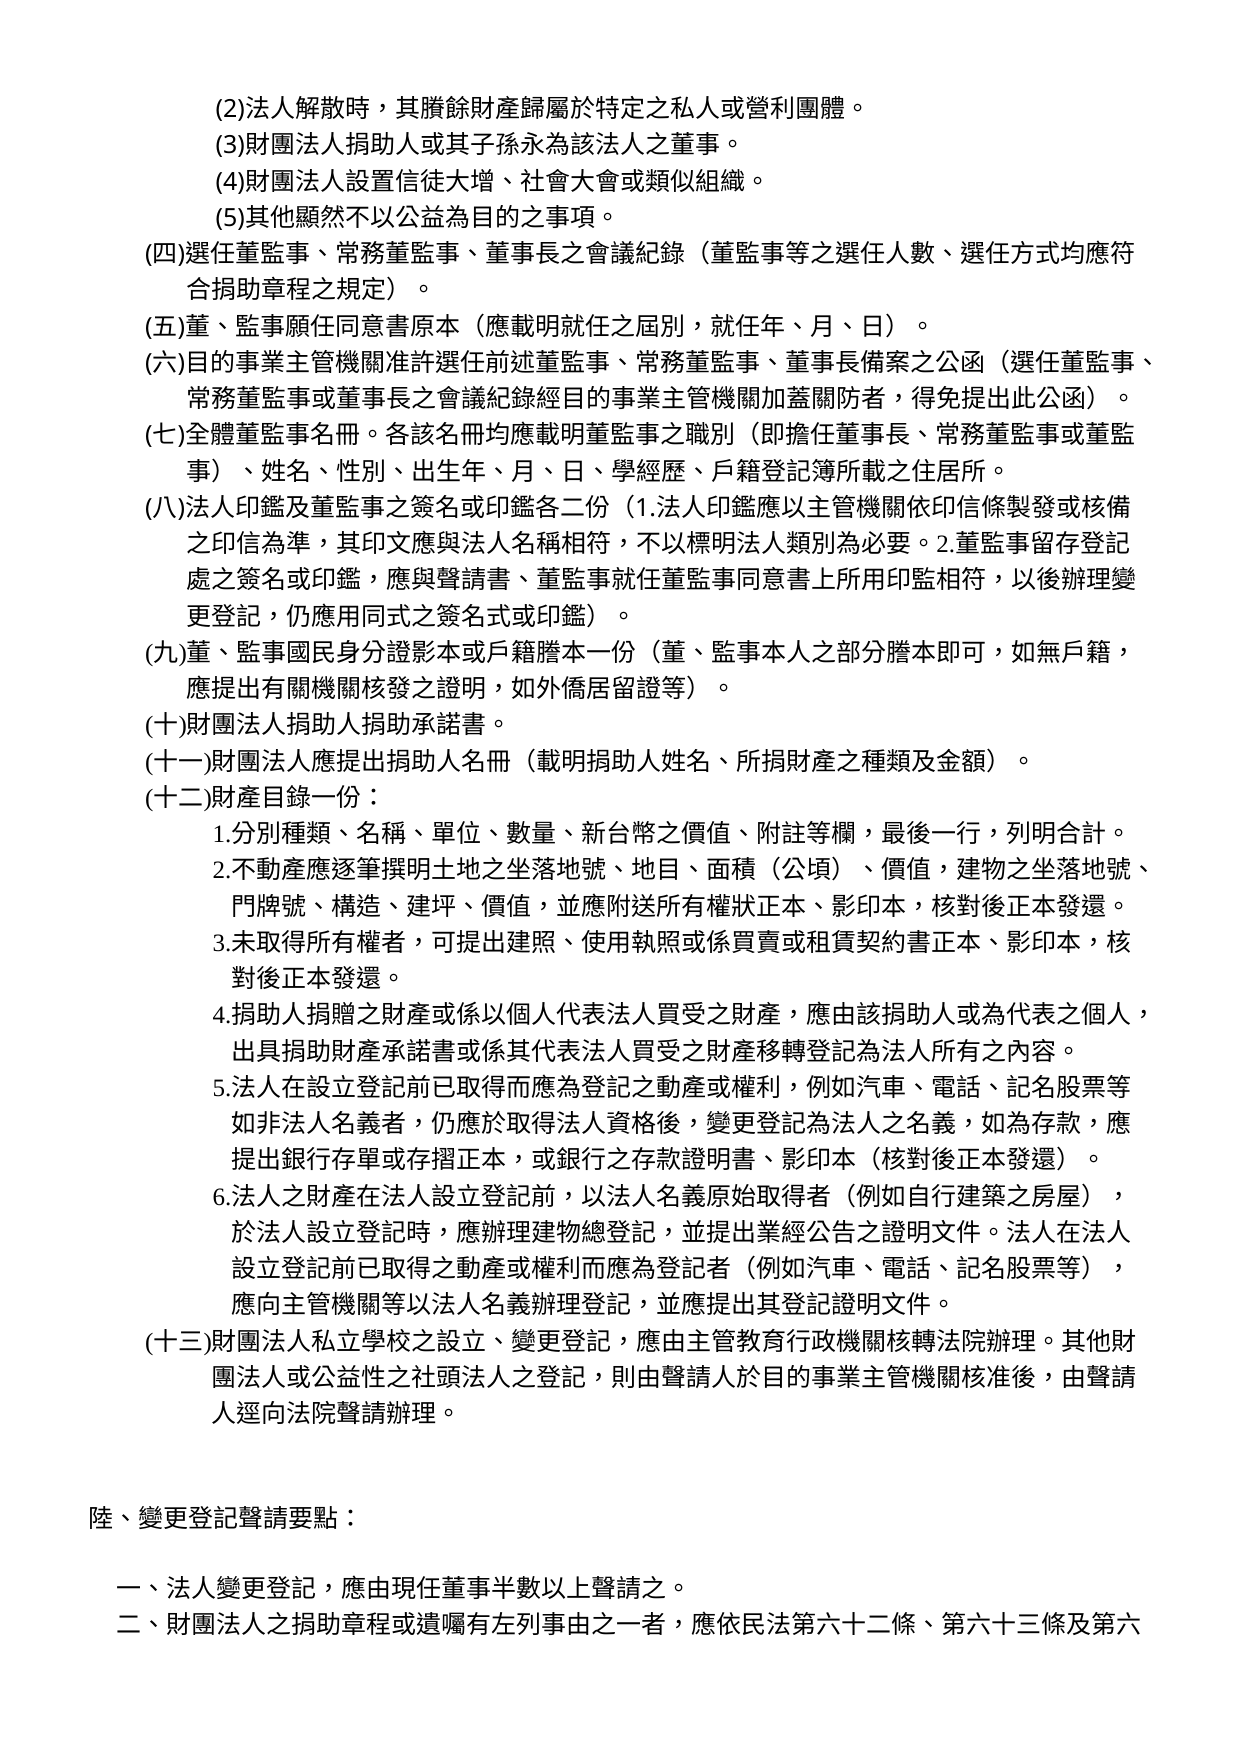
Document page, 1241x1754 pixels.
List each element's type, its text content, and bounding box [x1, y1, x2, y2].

text (四)選任董監事、常務董監事、董事長之會議紀錄（董監事等之選任人數、選任方式均應符合捐助章程之規定）。 [145, 234, 1152, 306]
text 5.法人在設立登記前已取得而應為登記之動產或權利，例如汽車、電話、記名股票等如非法人名義者，仍應於取得法人資格後，變更登記為法人之名義，如為存款，應提出銀行存單或存摺正本，或銀行之存款證明書、影印本（核對後正本發還）。 [212, 1067, 1152, 1176]
text (3)財團法人捐助人或其子孫永為該法人之董事。 [215, 125, 1152, 161]
text (5)其他顯然不以公益為目的之事項。 [215, 197, 1152, 234]
text 2.不動產應逐筆撰明土地之坐落地號、地目、面積（公頃）、價值，建物之坐落地號、門牌號、構造、建坪、價值，並應附送所有權狀正本、影印本，核對後正本發還。 [212, 850, 1152, 922]
text (九)董、監事國民身分證影本或戶籍謄本一份（董、監事本人之部分謄本即可，如無戶籍，應提出有關機關核發之證明，如外僑居留證等）。 [145, 632, 1152, 705]
text 一、法人變更登記，應由現任董事半數以上聲請之。 [116, 1568, 1152, 1604]
text 4.捐助人捐贈之財產或係以個人代表法人買受之財產，應由該捐助人或為代表之個人，出具捐助財產承諾書或係其代表法人買受之財產移轉登記為法人所有之內容。 [212, 995, 1152, 1067]
text (十三)財團法人私立學校之設立、變更登記，應由主管教育行政機關核轉法院辦理。其他財團法人或公益性之社頭法人之登記，則由聲請人於目的事業主管機關核准後，由聲請人逕向法院聲請辦理。 [145, 1321, 1152, 1430]
text (七)全體董監事名冊。各該名冊均應載明董監事之職別（即擔任董事長、常務董監事或董監事）、姓名、性別、出生年、月、日、學經歷、戶籍登記簿所載之住居所。 [145, 415, 1152, 487]
text 6.法人之財產在法人設立登記前，以法人名義原始取得者（例如自行建築之房屋），於法人設立登記時，應辦理建物總登記，並提出業經公告之證明文件。法人在法人設立登記前已取得之動產或權利而應為登記者（例如汽車、電話、記名股票等），應向主管機關等以法人名義辦理登記，並應提出其登記證明文件。 [212, 1176, 1152, 1321]
text (六)目的事業主管機關准許選任前述董監事、常務董監事、董事長備案之公函（選任董監事、常務董監事或董事長之會議紀錄經目的事業主管機關加蓋關防者，得免提出此公函）。 [145, 342, 1152, 415]
text (十二)財產目錄一份： [145, 777, 1152, 814]
text 1.分別種類、名稱、單位、數量、新台幣之價值、附註等欄，最後一行，列明合計。 [212, 814, 1152, 850]
text (十一)財團法人應提出捐助人名冊（載明捐助人姓名、所捐財產之種類及金額）。 [145, 741, 1152, 777]
text (2)法人解散時，其賸餘財產歸屬於特定之私人或營利團體。 [215, 89, 1152, 125]
text (五)董、監事願任同意書原本（應載明就任之屆別，就任年、月、日）。 [145, 306, 1152, 342]
text (八)法人印鑑及董監事之簽名或印鑑各二份（1.法人印鑑應以主管機關依印信條製發或核備之印信為準，其印文應與法人名稱相符，不以標明法人類別為必要。2.董監事留存登記處之簽名或印鑑，應與聲請書、董監事就任董監事同意書上所用印監相符，以後辦理變更登記，仍應用同式之簽名式或印鑑）。 [145, 487, 1152, 632]
text 3.未取得所有權者，可提出建照、使用執照或係買賣或租賃契約書正本、影印本，核對後正本發還。 [212, 922, 1152, 995]
text (4)財團法人設置信徒大增、社會大會或類似組織。 [215, 161, 1152, 197]
text (十)財團法人捐助人捐助承諾書。 [145, 705, 1152, 741]
text 陸、變更登記聲請要點： [89, 1498, 1152, 1534]
text 二、財團法人之捐助章程或遺囑有左列事由之一者，應依民法第六十二條、第六十三條及第六 [116, 1604, 1152, 1641]
